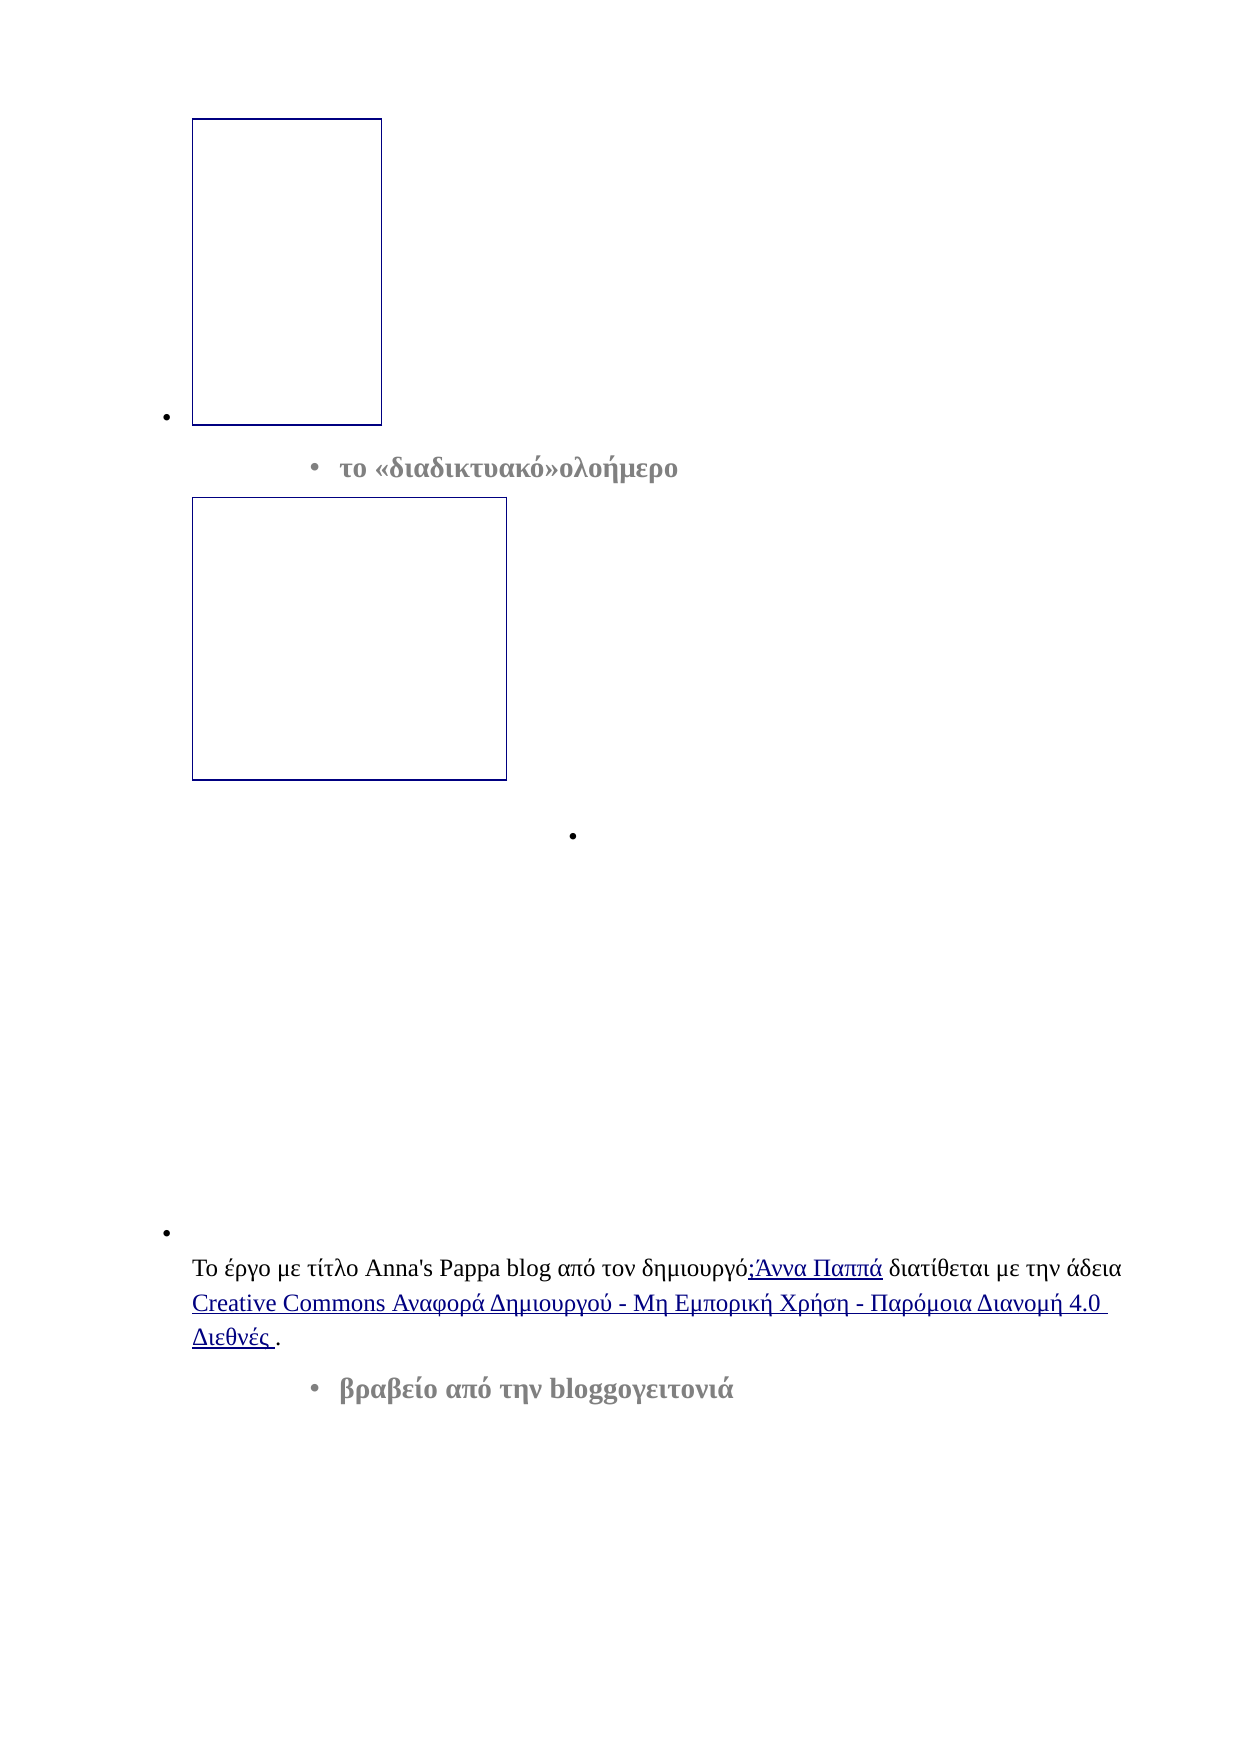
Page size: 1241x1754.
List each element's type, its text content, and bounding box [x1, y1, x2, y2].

subtitle το «διαδικτυακό»ολοήμερο [309, 450, 1122, 484]
subtitle βραβείο από την bloggoγειτονιά [309, 1371, 1122, 1405]
list Το έργο με τίτλο Anna's Pappa blog από τον δημιουργό;Άννα Παππά διατίθεται με την άδεια Creative Commons Αναφορά Δημιουργού - Μη Εμπορική Χρήση - Παρόμοια Διανομή 4.0 Διεθνές . [162, 1180, 1122, 1351]
